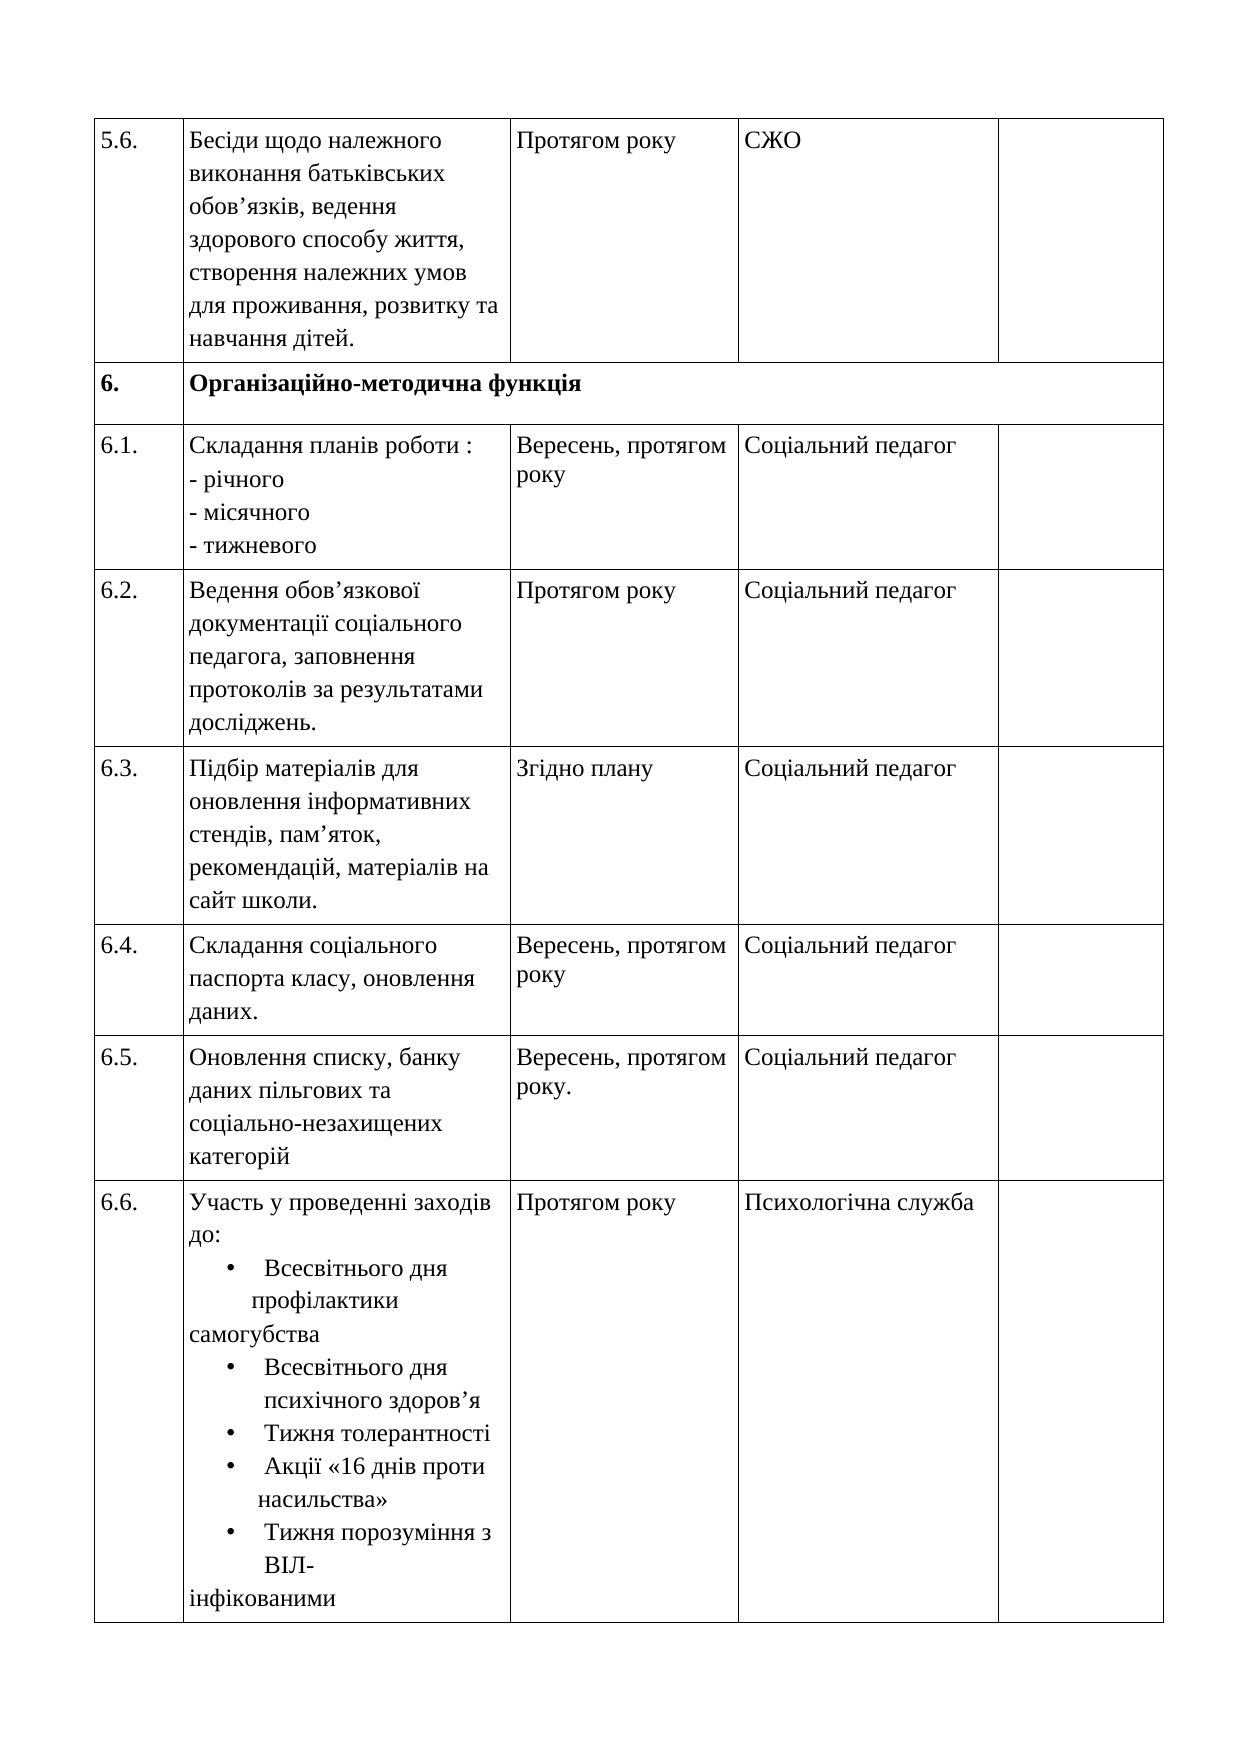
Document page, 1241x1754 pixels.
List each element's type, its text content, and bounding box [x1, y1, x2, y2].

table_cell Складання соціального паспорта класу, оновлення даних. [184, 925, 510, 1035]
table_cell 5.6. [95, 119, 183, 362]
table_cell Оновлення списку, банку даних пільгових та соціально-незахищених категорій [184, 1036, 510, 1180]
table_cell Психологічна служба [739, 1181, 998, 1622]
table_cell Соціальний педагог [739, 570, 998, 746]
table_cell Згідно плану [511, 747, 738, 924]
table_cell Ведення обов’язкової документації соціального педагога, заповнення протоколів за результатами досліджень. [184, 570, 510, 746]
table_cell [999, 425, 1163, 568]
table_cell Соціальний педагог [739, 925, 998, 1035]
table_cell Соціальний педагог [739, 747, 998, 924]
table_cell [999, 1036, 1163, 1180]
table_cell 6.5. [95, 1036, 183, 1180]
table_cell 6. [95, 363, 183, 424]
table_cell [999, 570, 1163, 746]
table_cell Соціальний педагог [739, 425, 998, 568]
table_cell 6.1. [95, 425, 183, 568]
table_cell Вересень, протягом року [511, 925, 738, 1035]
table_cell Складання планів роботи : - річного - місячного - тижневого [184, 425, 510, 568]
table_cell 6.3. [95, 747, 183, 924]
table_cell [999, 1181, 1163, 1622]
table_cell [999, 747, 1163, 924]
table_cell Бесіди щодо належного виконання батьківських обов’язків, ведення здорового способу життя, створення належних умов для проживання, розвитку та навчання дітей. [184, 119, 510, 362]
table_cell Вересень, протягом року. [511, 1036, 738, 1180]
table_cell Участь у проведенні заходів до: Всесвітнього дня профілактики самогубства Всесвітнього дня психічного здоров’я Тижня толерантності Акції «16 днів проти насильства» Тижня порозуміння з ВІЛ- інфікованими Міжнародного дня інвалідів Всесвітнього дня прав людини Всеукраїнського тижня правових знань Дня безпечного інтернету Всесвітнього дня здоров’я Міжнародного дня сім’ї Тижня боротьби зі шкідливими звичками [184, 1181, 510, 1622]
table_cell [999, 925, 1163, 1035]
table_cell Організаційно-методична функція [184, 363, 1163, 424]
table_cell Протягом року [511, 119, 738, 362]
table_cell Протягом року [511, 570, 738, 746]
table_cell Протягом року [511, 1181, 738, 1622]
table_cell Підбір матеріалів для оновлення інформативних стендів, пам’яток, рекомендацій, матеріалів на сайт школи. [184, 747, 510, 924]
table_cell [999, 119, 1163, 362]
table_cell 6.2. [95, 570, 183, 746]
table_cell 6.6. [95, 1181, 183, 1622]
table_cell Вересень, протягом року [511, 425, 738, 568]
table_cell Соціальний педагог [739, 1036, 998, 1180]
table_cell СЖО [739, 119, 998, 362]
table_cell 6.4. [95, 925, 183, 1035]
